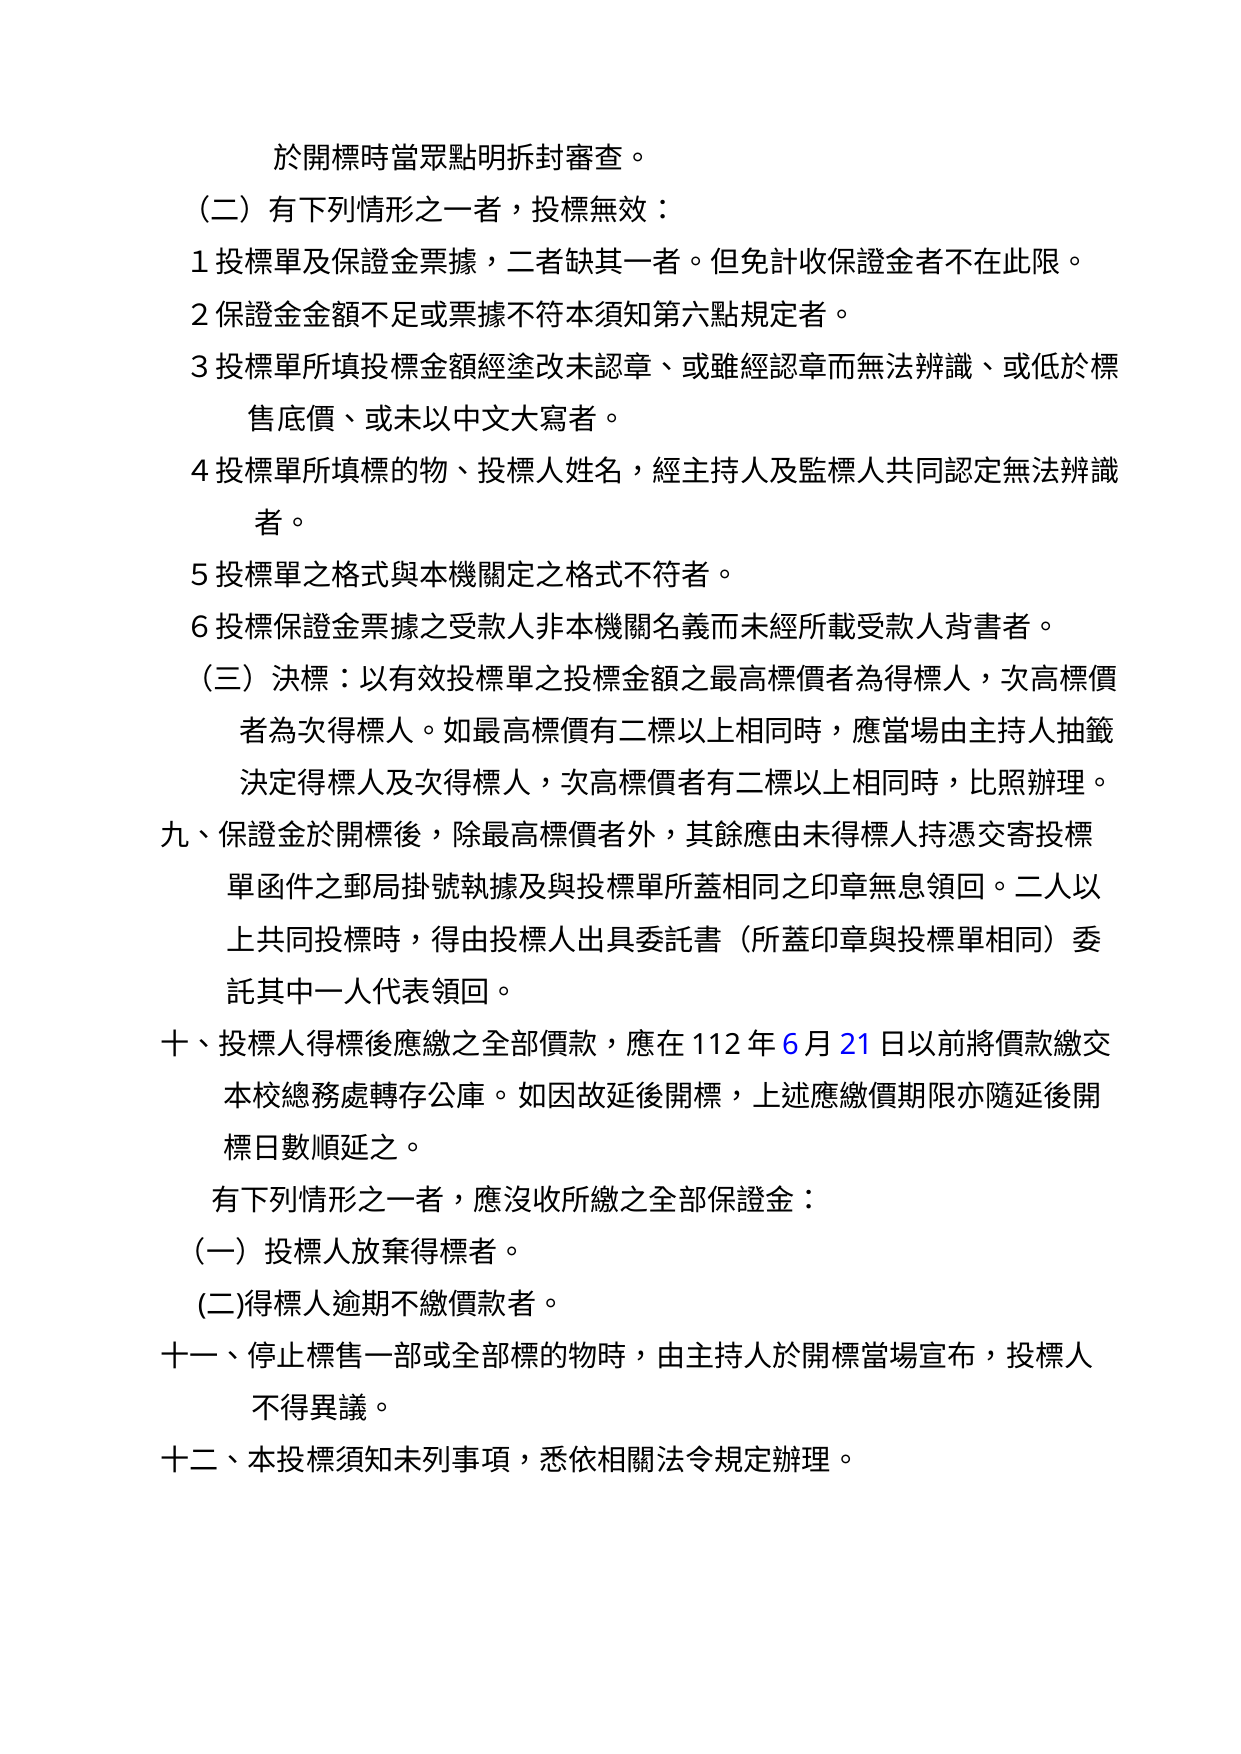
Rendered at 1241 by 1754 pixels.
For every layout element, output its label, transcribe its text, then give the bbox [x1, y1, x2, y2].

text （二）有下列情形之一者，投標無效： [181, 179, 1122, 231]
text (二)得標人逾期不繳價款者。 [198, 1273, 1076, 1325]
text ２保證金金額不足或票據不符本須知第六點規定者。 [148, 283, 1122, 335]
text 十二、本投標須知未列事項，悉依相關法令規定辦理。 [160, 1429, 1122, 1481]
text （一）由本機關主辦單位派員會同監標人員於開標前一小時取出投標函件，於開標時當眾點明拆封審查。 [181, 127, 1122, 179]
text （一）投標人放棄得標者。 [147, 1221, 1076, 1273]
text ３投標單所填投標金額經塗改未認章、或雖經認章而無法辨識、或低於標售底價、或未以中文大寫者。 [148, 335, 1122, 439]
text ５投標單之格式與本機關定之格式不符者。 [148, 544, 1122, 596]
text 十、投標人得標後應繳之全部價款，應在112年6月21日以前將價款繳交本校總務處轉存公庫。如因故延後開標，上述應繳價期限亦隨延後開標日數順延之。 [160, 1012, 1122, 1169]
text １投標單及保證金票據，二者缺其一者。但免計收保證金者不在此限。 [148, 231, 1122, 283]
text 九、保證金於開標後，除最高標價者外，其餘應由未得標人持憑交寄投標單函件之郵局掛號執據及與投標單所蓋相同之印章無息領回。二人以上共同投標時，得由投標人出具委託書（所蓋印章與投標單相同）委託其中一人代表領回。 [160, 804, 1122, 1012]
text （三）決標：以有效投標單之投標金額之最高標價者為得標人，次高標價者為次得標人。如最高標價有二標以上相同時，應當場由主持人抽籤決定得標人及次得標人，次高標價者有二標以上相同時，比照辦理。 [184, 648, 1122, 804]
text ６投標保證金票據之受款人非本機關名義而未經所載受款人背書者。 [148, 596, 1122, 648]
text 有下列情形之一者，應沒收所繳之全部保證金： [182, 1169, 1076, 1221]
text ４投標單所填標的物、投標人姓名，經主持人及監標人共同認定無法辨識者。 [148, 439, 1122, 544]
text 十一、停止標售一部或全部標的物時，由主持人於開標當場宣布，投標人不得異議。 [160, 1325, 1122, 1429]
